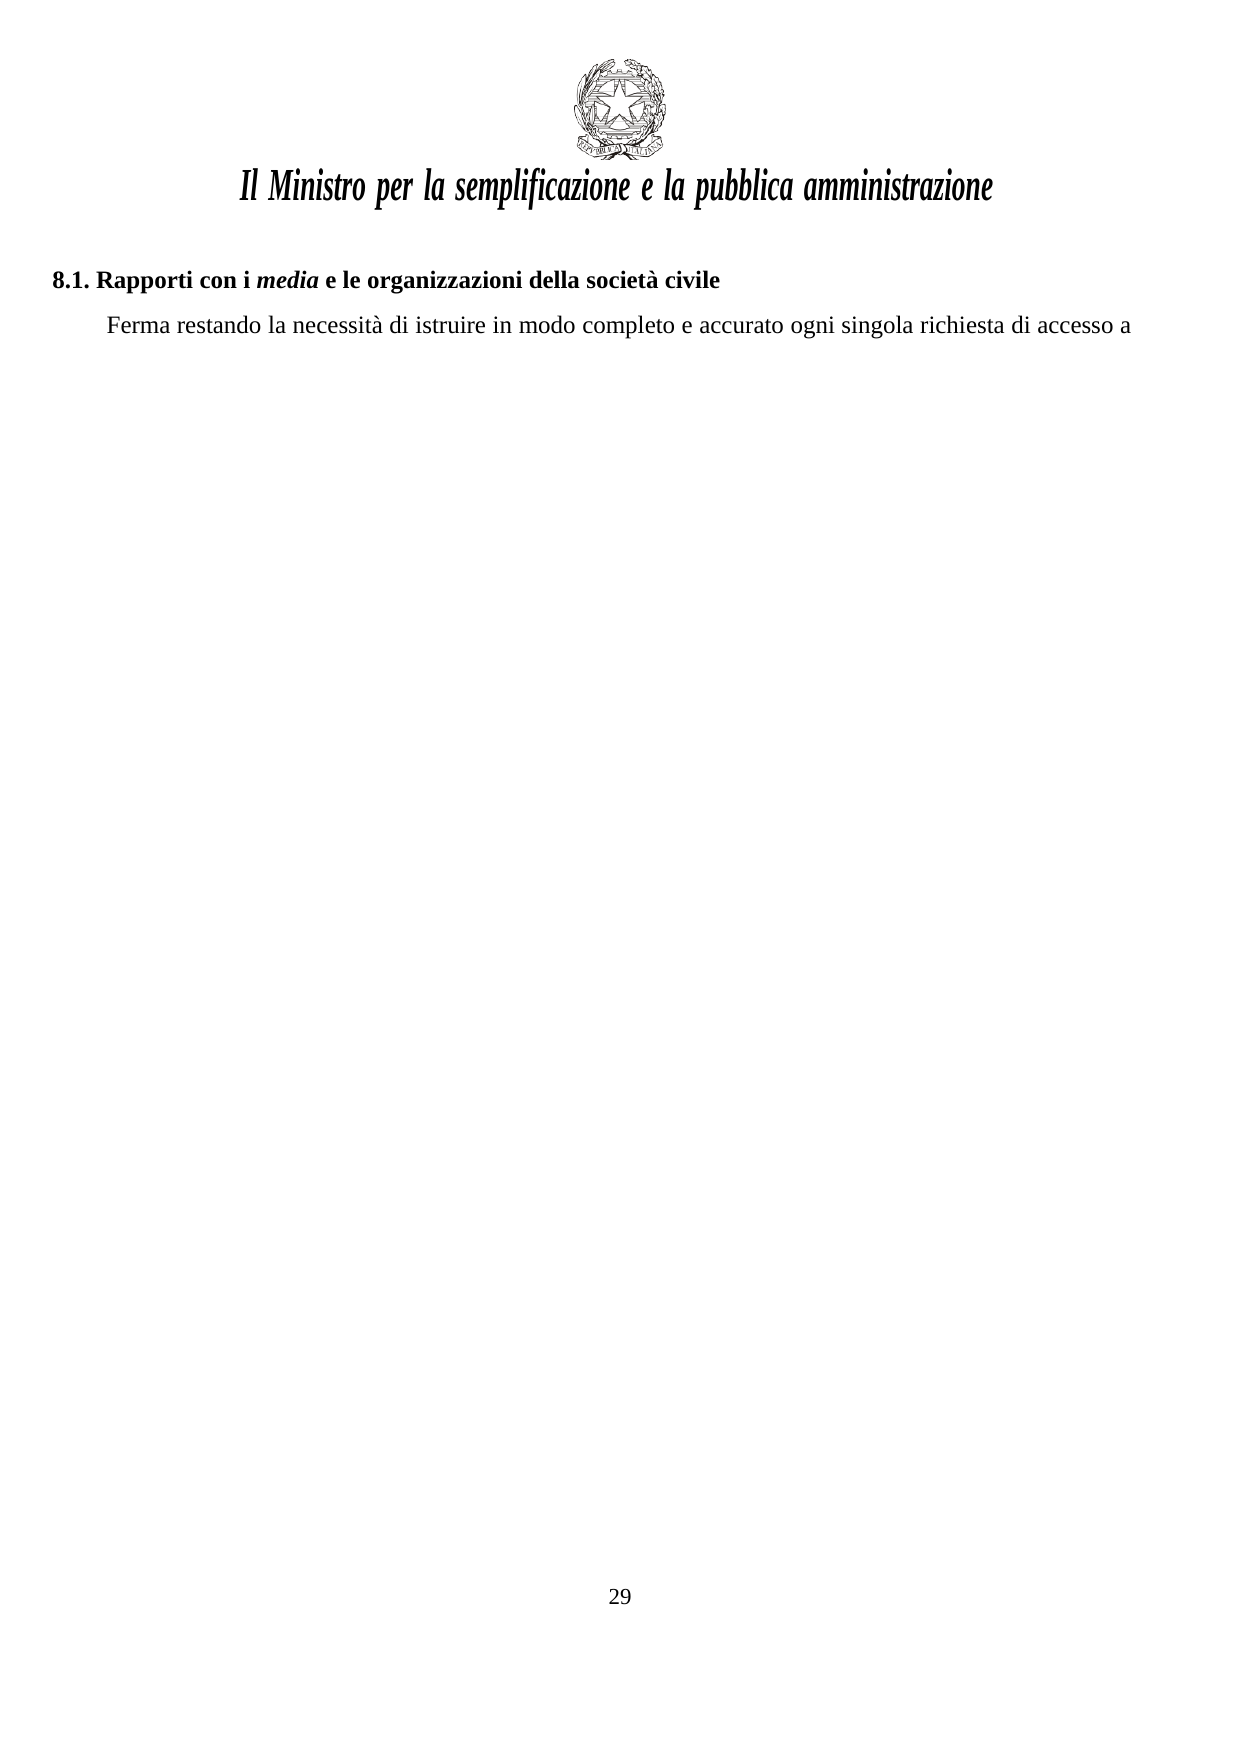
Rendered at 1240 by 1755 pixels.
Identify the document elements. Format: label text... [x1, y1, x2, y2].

list Rapporti con i media e le organizzazioni della società civile [52, 265, 1146, 294]
text Ferma restando la necessità di istruire in modo completo e accurato ogni singola richiesta di accesso a [106, 310, 1146, 339]
